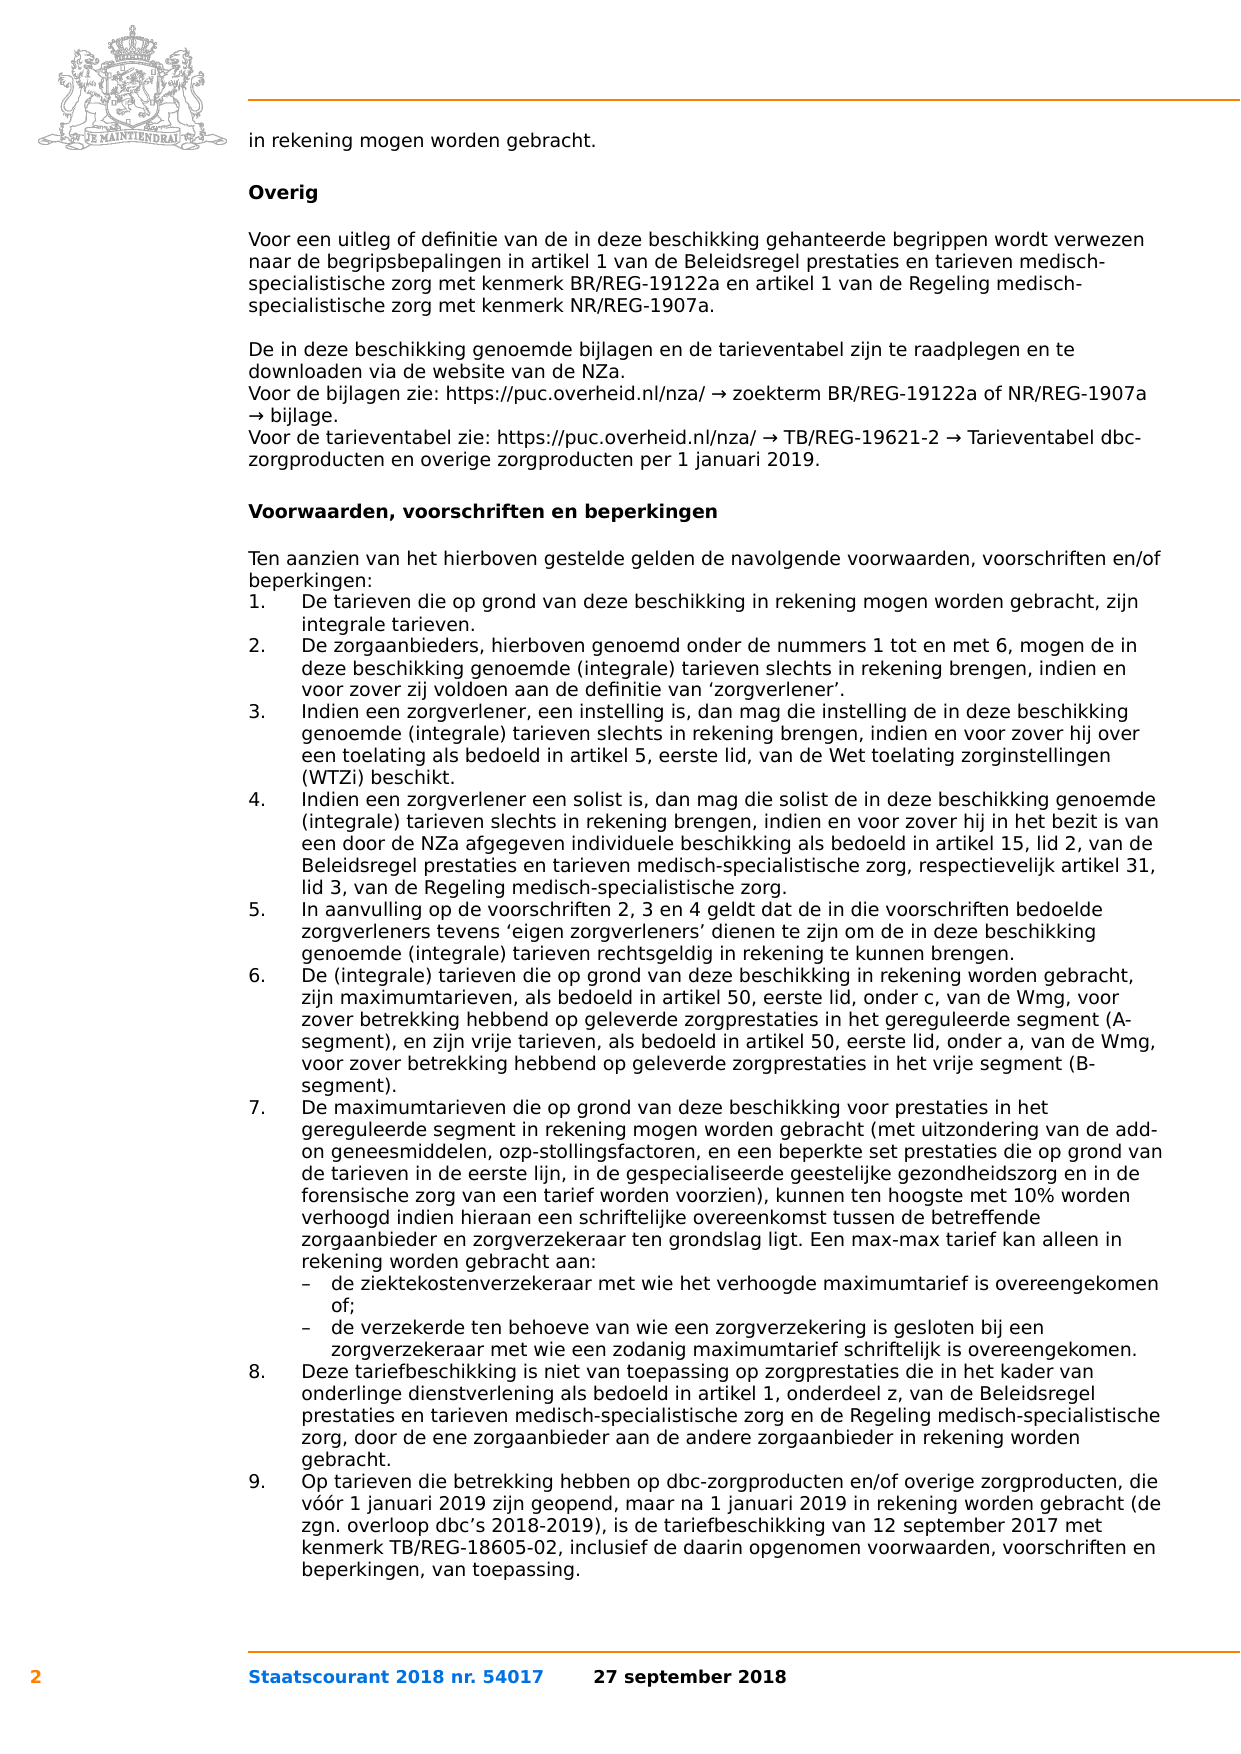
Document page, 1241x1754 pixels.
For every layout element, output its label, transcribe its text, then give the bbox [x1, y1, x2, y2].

text 1. De tarieven die op grond van deze beschikking in rekening mogen worden gebracht, zijn integrale tarieven. [248, 591, 1163, 635]
text 2. De zorgaanbieders, hierboven genoemd onder de nummers 1 tot en met 6, mogen de in deze beschikking genoemde (integrale) tarieven slechts in rekening brengen, indien en voor zover zij voldoen aan de definitie van ‘zorgverlener’. [248, 635, 1163, 701]
text 6. De (integrale) tarieven die op grond van deze beschikking in rekening worden gebracht, zijn maximumtarieven, als bedoeld in artikel 50, eerste lid, onder c, van de Wmg, voor zover betrekking hebbend op geleverde zorgprestaties in het gereguleerde segment (A-segment), en zijn vrije tarieven, als bedoeld in artikel 50, eerste lid, onder a, van de Wmg, voor zover betrekking hebbend op geleverde zorgprestaties in het vrije segment (B-segment). [248, 965, 1163, 1097]
text 4. Indien een zorgverlener een solist is, dan mag die solist de in deze beschikking genoemde (integrale) tarieven slechts in rekening brengen, indien en voor zover hij in het bezit is van een door de NZa afgegeven individuele beschikking als bedoeld in artikel 15, lid 2, van de Beleidsregel prestaties en tarieven medisch-specialistische zorg, respectievelijk artikel 31, lid 3, van de Regeling medisch-specialistische zorg. [248, 789, 1163, 899]
subtitle Voorwaarden, voorschriften en beperkingen [248, 501, 1163, 522]
text 7. De maximumtarieven die op grond van deze beschikking voor prestaties in het gereguleerde segment in rekening mogen worden gebracht (met uitzondering van de add-on geneesmiddelen, ozp-stollingsfactoren, en een beperkte set prestaties die op grond van de tarieven in de eerste lijn, in de gespecialiseerde geestelijke gezondheidszorg en in de forensische zorg van een tarief worden voorzien), kunnen ten hoogste met 10% worden verhoogd indien hieraan een schriftelijke overeenkomst tussen de betreffende zorgaanbieder en zorgverzekeraar ten grondslag ligt. Een max-max tarief kan alleen in rekening worden gebracht aan: [248, 1097, 1163, 1273]
text Voor de tarieventabel zie: https://puc.overheid.nl/nza/ → TB/REG-19621-2 → Tarieventabel dbc-zorgproducten en overige zorgproducten per 1 januari 2019. [248, 427, 1163, 471]
text – de verzekerde ten behoeve van wie een zorgverzekering is gesloten bij een zorgverzekeraar met wie een zodanig maximumtarief schriftelijk is overeengekomen. [301, 1317, 1163, 1361]
text 5. In aanvulling op de voorschriften 2, 3 en 4 geldt dat de in die voorschriften bedoelde zorgverleners tevens ‘eigen zorgverleners’ dienen te zijn om de in deze beschikking genoemde (integrale) tarieven rechtsgeldig in rekening te kunnen brengen. [248, 899, 1163, 965]
text Ten aanzien van het hierboven gestelde gelden de navolgende voorwaarden, voorschriften en/of beperkingen: [248, 547, 1163, 591]
text 9. Op tarieven die betrekking hebben op dbc-zorgproducten en/of overige zorgproducten, die vóór 1 januari 2019 zijn geopend, maar na 1 januari 2019 in rekening worden gebracht (de zgn. overloop dbc’s 2018-2019), is de tariefbeschikking van 12 september 2017 met kenmerk TB/REG-18605-02, inclusief de daarin opgenomen voorwaarden, voorschriften en beperkingen, van toepassing. [248, 1471, 1163, 1581]
text 3. Indien een zorgverlener, een instelling is, dan mag die instelling de in deze beschikking genoemde (integrale) tarieven slechts in rekening brengen, indien en voor zover hij over een toelating als bedoeld in artikel 5, eerste lid, van de Wet toelating zorginstellingen (WTZi) beschikt. [248, 701, 1163, 789]
text in rekening mogen worden gebracht. [248, 130, 1163, 152]
text De in deze beschikking genoemde bijlagen en de tarieventabel zijn te raadplegen en te downloaden via de website van de NZa. [248, 339, 1163, 383]
text Voor de bijlagen zie: https://puc.overheid.nl/nza/ → zoekterm BR/REG-19122a of NR/REG-1907a → bijlage. [248, 383, 1163, 427]
text Voor een uitleg of definitie van de in deze beschikking gehanteerde begrippen wordt verwezen naar de begripsbepalingen in artikel 1 van de Beleidsregel prestaties en tarieven medisch-specialistische zorg met kenmerk BR/REG-19122a en artikel 1 van de Regeling medisch-specialistische zorg met kenmerk NR/REG-1907a. [248, 229, 1163, 317]
subtitle Overig [248, 182, 1163, 204]
text 8. Deze tariefbeschikking is niet van toepassing op zorgprestaties die in het kader van onderlinge dienstverlening als bedoeld in artikel 1, onderdeel z, van de Beleidsregel prestaties en tarieven medisch-specialistische zorg en de Regeling medisch-specialistische zorg, door de ene zorgaanbieder aan de andere zorgaanbieder in rekening worden gebracht. [248, 1361, 1163, 1471]
text – de ziektekostenverzekeraar met wie het verhoogde maximumtarief is overeengekomen of; [301, 1273, 1163, 1317]
picture [38, 25, 227, 150]
